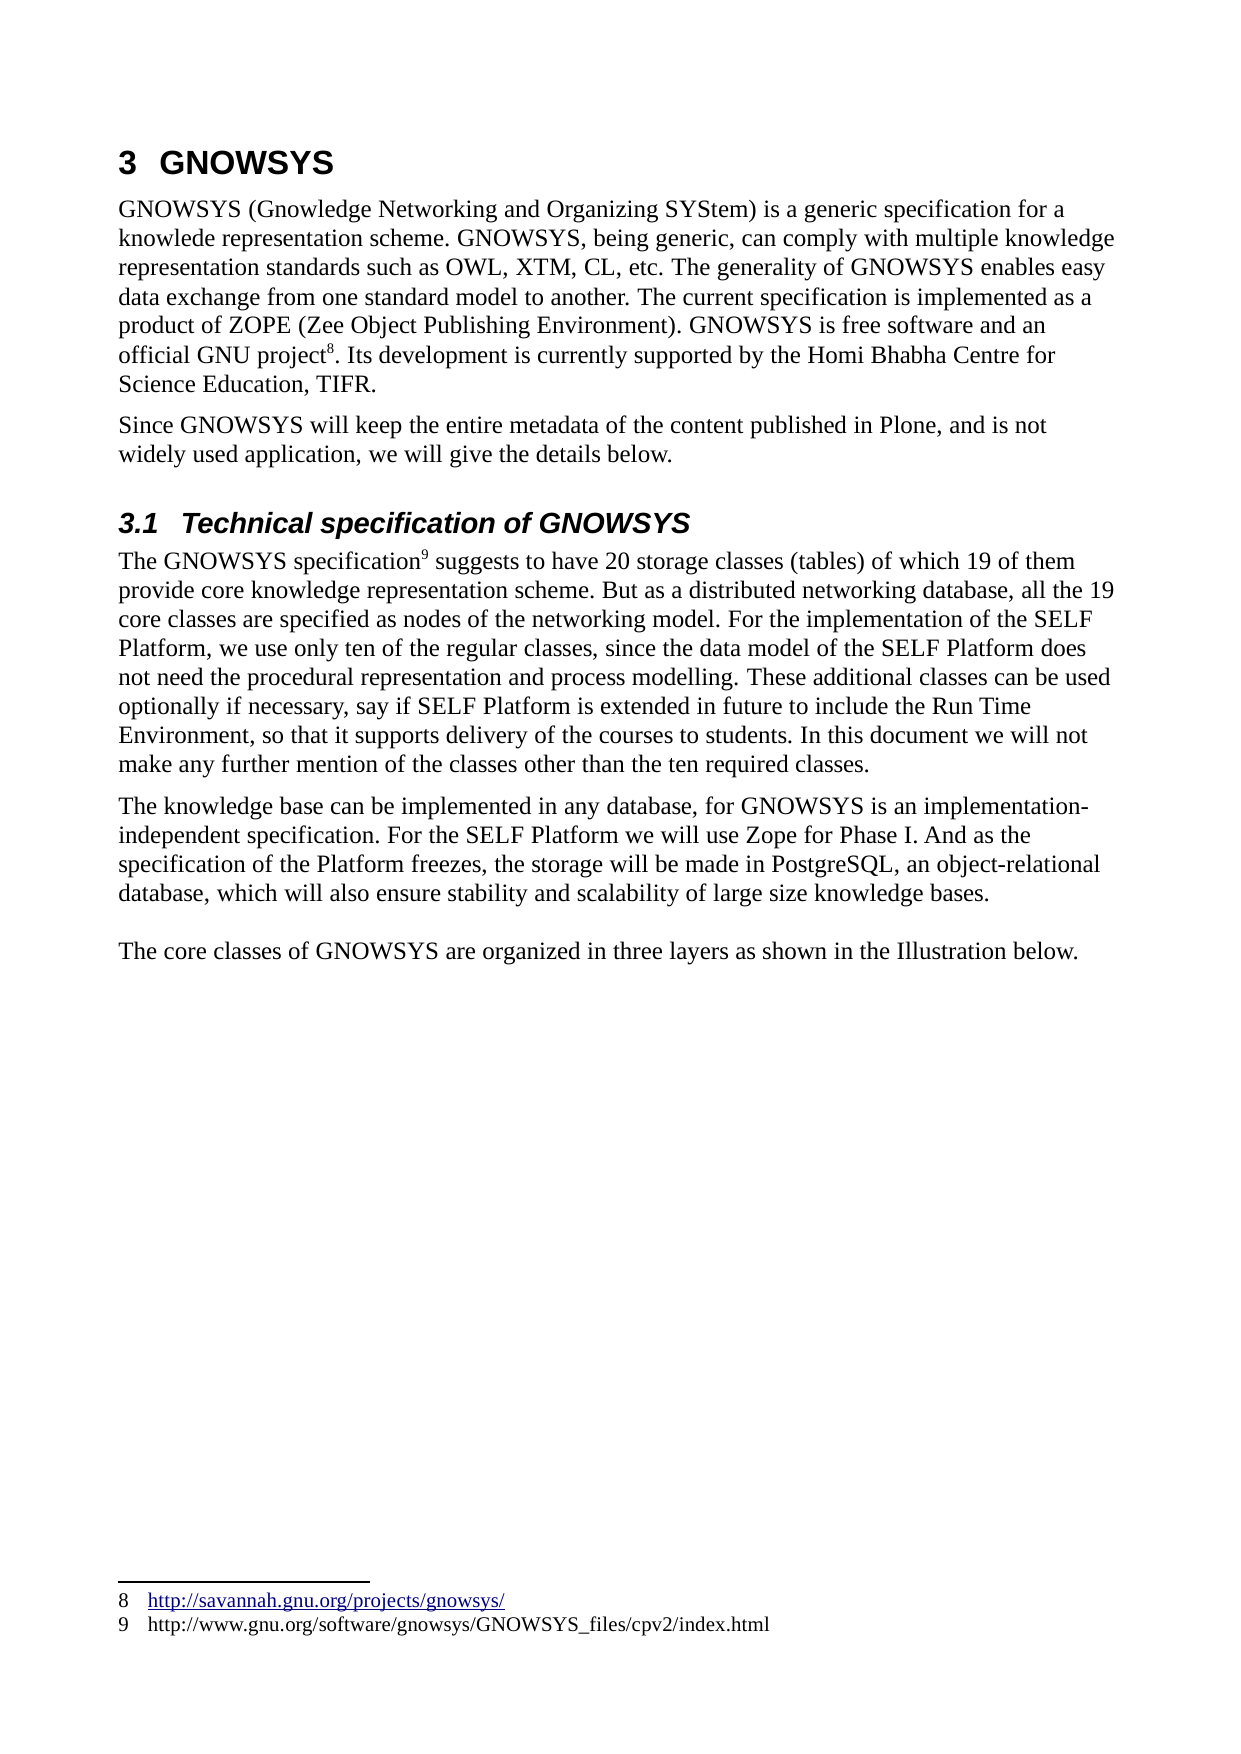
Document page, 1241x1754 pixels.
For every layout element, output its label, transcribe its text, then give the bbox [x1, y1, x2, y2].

subtitle Technical specification of GNOWSYS [118, 506, 1122, 539]
text http://savannah.gnu.org/projects/gnowsys/ [118, 1588, 1122, 1612]
text The core classes of GNOWSYS are organized in three layers as shown in the Illustration below. [118, 936, 1122, 965]
text GNOWSYS (Gnowledge Networking and Organizing SYStem) is a generic specification for a knowlede representation scheme. GNOWSYS, being generic, can comply with multiple knowledge representation standards such as OWL, XTM, CL, etc. The generality of GNOWSYS enables easy data exchange from one standard model to another. The current specification is implemented as a product of ZOPE (Zee Object Publishing Environment). GNOWSYS is free software and an official GNU project. Its development is currently supported by the Homi Bhabha Centre for Science Education, TIFR. [118, 194, 1122, 398]
subtitle GNOWSYS [118, 143, 1122, 182]
text The GNOWSYS specification suggests to have 20 storage classes (tables) of which 19 of them provide core knowledge representation scheme. But as a distributed networking database, all the 19 core classes are specified as nodes of the networking model. For the implementation of the SELF Platform, we use only ten of the regular classes, since the data model of the SELF Platform does not need the procedural representation and process modelling. These additional classes can be used optionally if necessary, say if SELF Platform is extended in future to include the Run Time Environment, so that it supports delivery of the courses to students. In this document we will not make any further mention of the classes other than the ten required classes. [118, 546, 1122, 778]
text Since GNOWSYS will keep the entire metadata of the content published in Plone, and is not widely used application, we will give the details below. [118, 410, 1122, 468]
text The knowledge base can be implemented in any database, for GNOWSYS is an implementation-independent specification. For the SELF Platform we will use Zope for Phase I. And as the specification of the Platform freezes, the storage will be made in PostgreSQL, an object-relational database, which will also ensure stability and scalability of large size knowledge bases. [118, 791, 1122, 907]
text http://www.gnu.org/software/gnowsys/GNOWSYS_files/cpv2/index.html [118, 1612, 1122, 1636]
